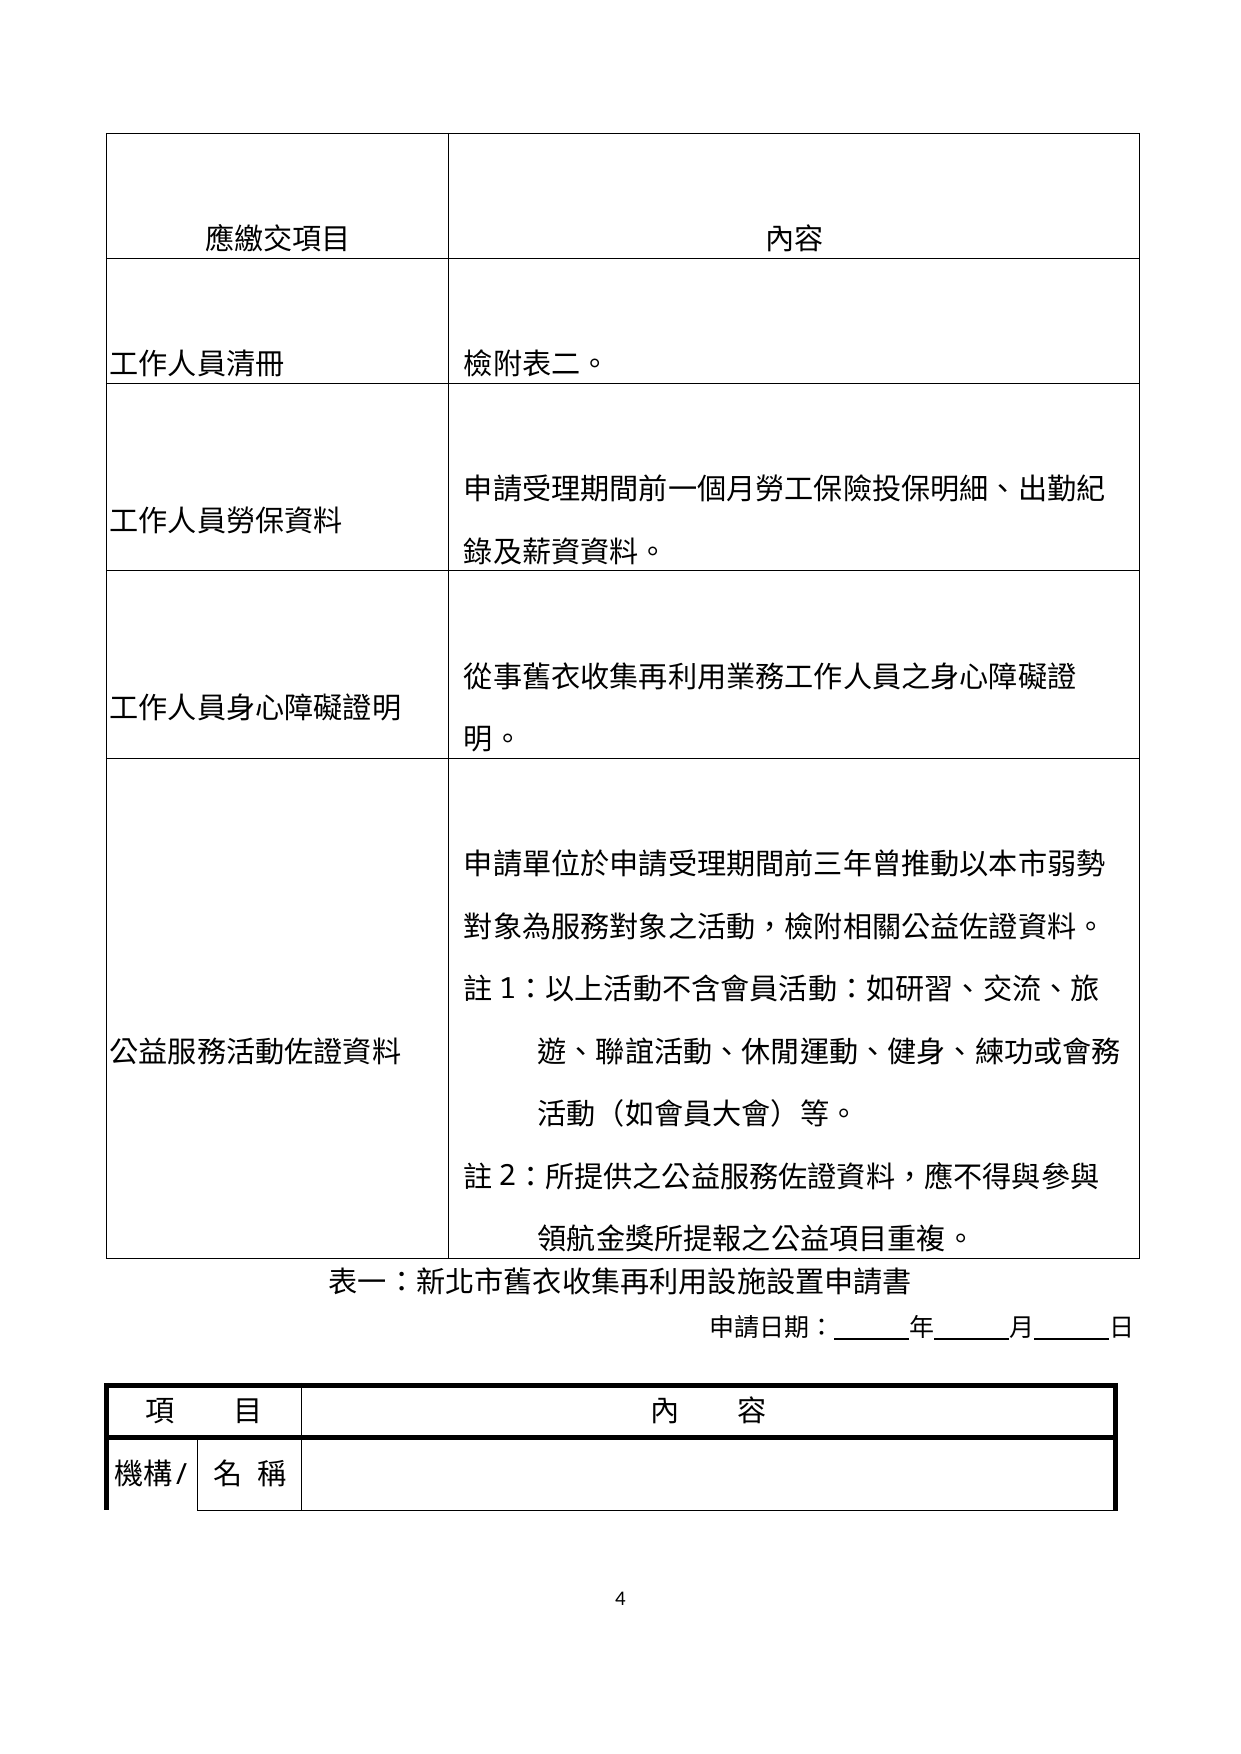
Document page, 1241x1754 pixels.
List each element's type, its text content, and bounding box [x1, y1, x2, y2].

text 表一：新北市舊衣收集再利用設施設置申請書 [106, 1259, 1134, 1301]
table_cell 檢附表二。 [449, 259, 1139, 383]
table_cell 工作人員清冊 [107, 259, 448, 383]
table_cell 申請受理期間前一個月勞工保險投保明細、出勤紀錄及薪資資料。 [449, 384, 1139, 570]
table_cell [302, 1440, 1113, 1510]
text 申請日期： 年 月 日 [106, 1307, 1134, 1344]
table_cell 公益服務活動佐證資料 [107, 759, 448, 1258]
table_header 內容 [449, 134, 1139, 258]
table_cell 從事舊衣收集再利用業務工作人員之身心障礙證明。 [449, 571, 1139, 758]
table_cell 機構/ [109, 1440, 197, 1510]
table_cell 名 稱 [198, 1440, 301, 1510]
table_header 內 容 [302, 1388, 1113, 1435]
table_cell 申請單位於申請受理期間前三年曾推動以本市弱勢對象為服務對象之活動，檢附相關公益佐證資料。 註1：以上活動不含會員活動：如研習、交流、旅遊、聯誼活動、休閒運動、健身、練功或會務活動（如會員大會）等。 註2：所提供之公益服務佐證資料，應不得與參與領航金獎所提報之公益項目重複。 [449, 759, 1139, 1258]
table_cell 工作人員身心障礙證明 [107, 571, 448, 758]
table_cell 工作人員勞保資料 [107, 384, 448, 570]
table_header 應繳交項目 [107, 134, 448, 258]
table_header 項 目 [109, 1388, 301, 1435]
